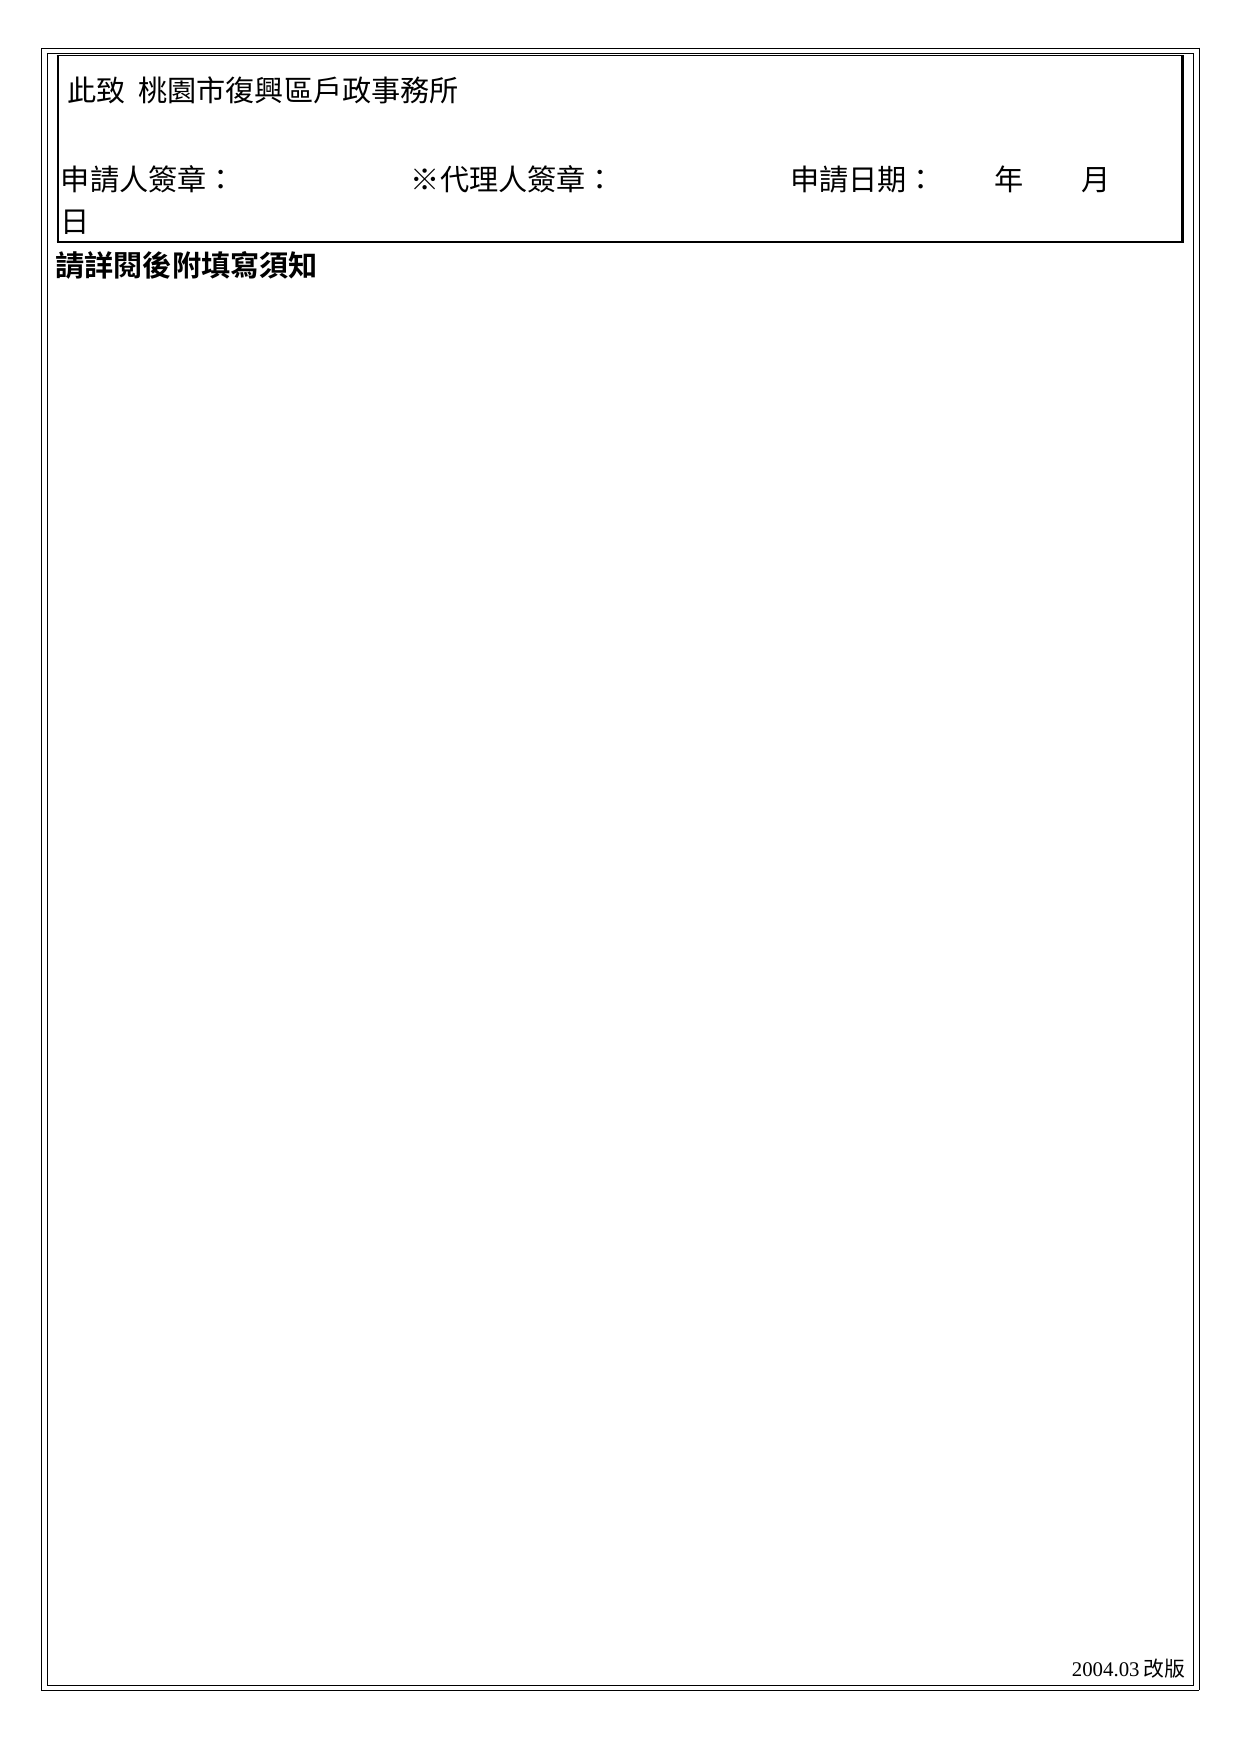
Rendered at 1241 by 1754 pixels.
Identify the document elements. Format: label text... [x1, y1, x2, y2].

text 請詳閱後附填寫須知 [55, 243, 1185, 285]
table_cell 此致 桃園市復興區戶政事務所 申請人簽章： ※代理人簽章： 申請日期： 年 月 日 [59, 56, 1181, 241]
